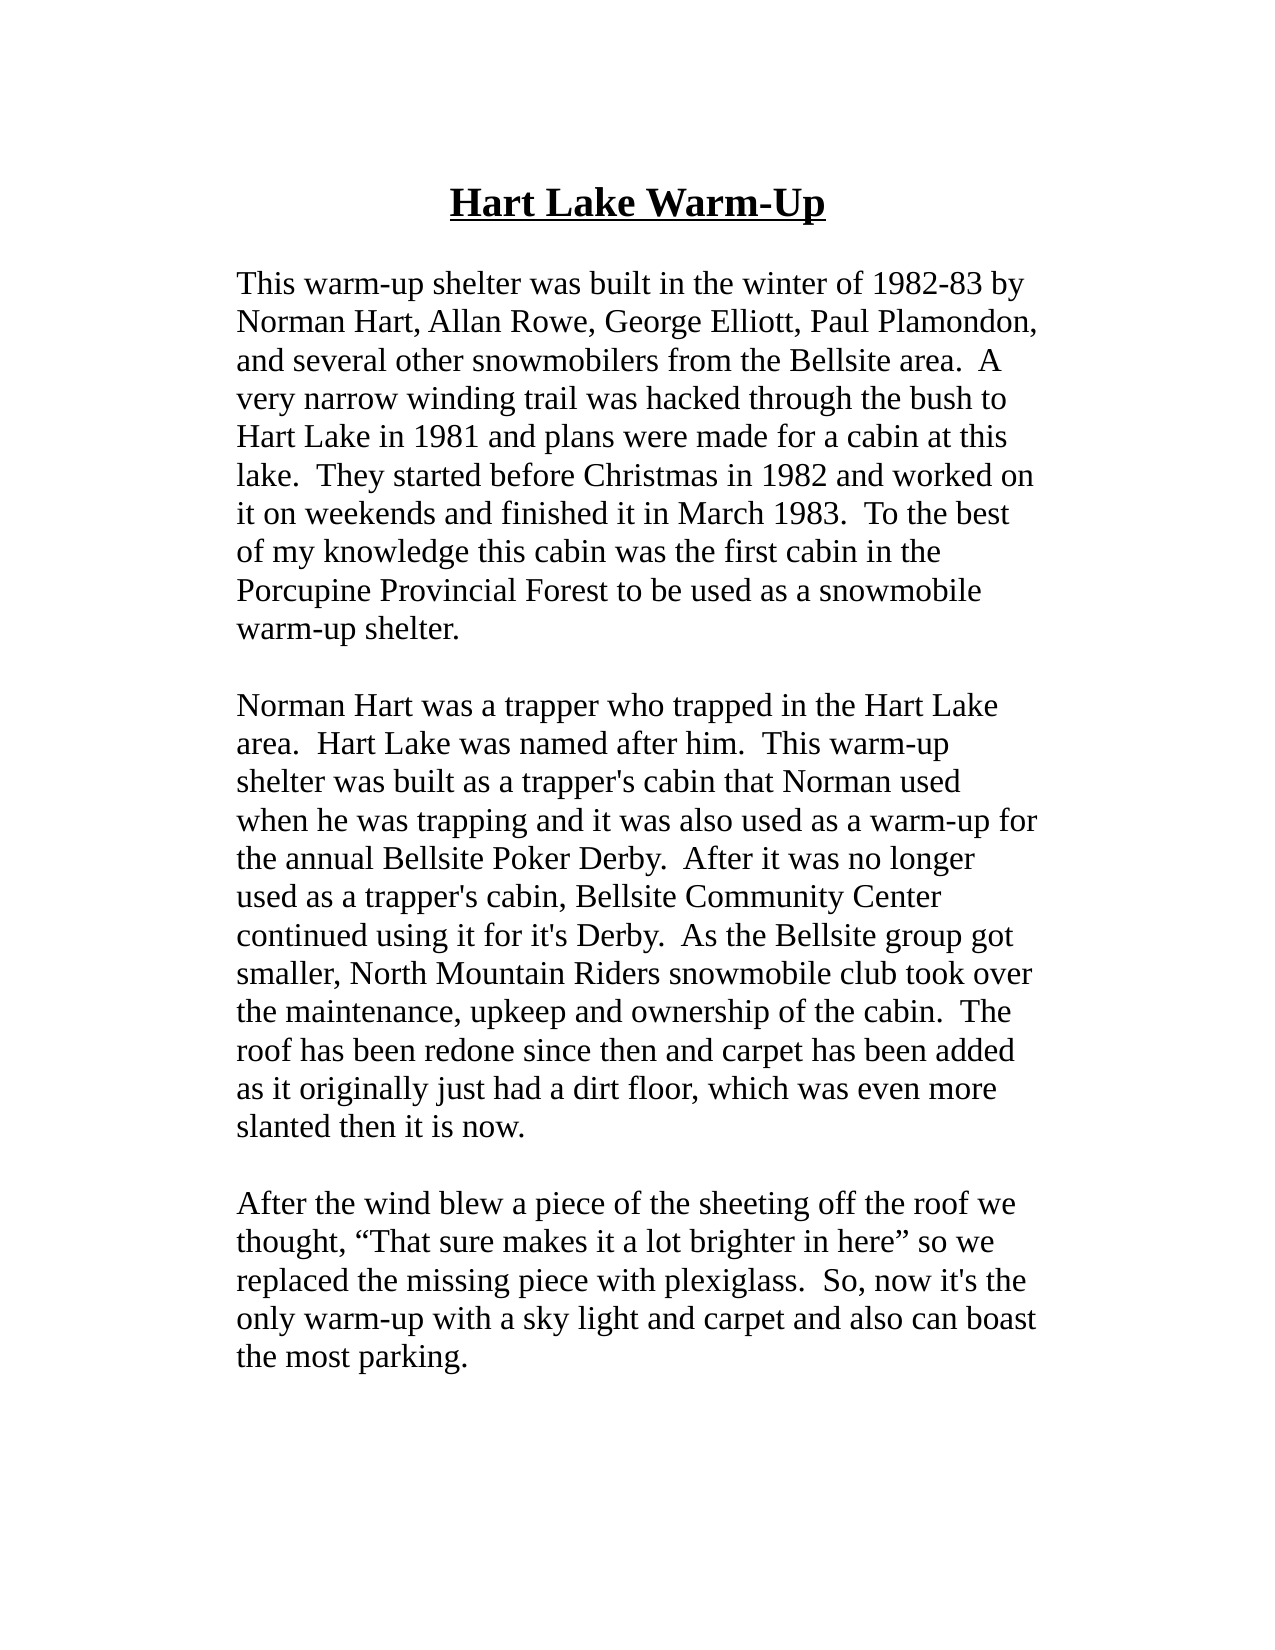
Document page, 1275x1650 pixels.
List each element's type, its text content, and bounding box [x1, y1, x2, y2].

text Norman Hart was a trapper who trapped in the Hart Lake area. Hart Lake was named after him. This warm-up shelter was built as a trapper's cabin that Norman used when he was trapping and it was also used as a warm-up for the annual Bellsite Poker Derby. After it was no longer used as a trapper's cabin, Bellsite Community Center continued using it for it's Derby. As the Bellsite group got smaller, North Mountain Riders snowmobile club took over the maintenance, upkeep and ownership of the cabin. The roof has been redone since then and carpet has been added as it originally just had a dirt floor, which was even more slanted then it is now. [236, 685, 1039, 1145]
text Hart Lake Warm-Up [236, 177, 1039, 225]
text This warm-up shelter was built in the winter of 1982-83 by Norman Hart, Allan Rowe, George Elliott, Paul Plamondon, and several other snowmobilers from the Bellsite area. A very narrow winding trail was hacked through the bush to Hart Lake in 1981 and plans were made for a cabin at this lake. They started before Christmas in 1982 and worked on it on weekends and finished it in March 1983. To the best of my knowledge this cabin was the first cabin in the Porcupine Provincial Forest to be used as a snowmobile warm-up shelter. [236, 263, 1039, 647]
text After the wind blew a piece of the sheeting off the roof we thought, “That sure makes it a lot brighter in here” so we replaced the missing piece with plexiglass. So, now it's the only warm-up with a sky light and carpet and also can boast the most parking. [236, 1183, 1039, 1375]
